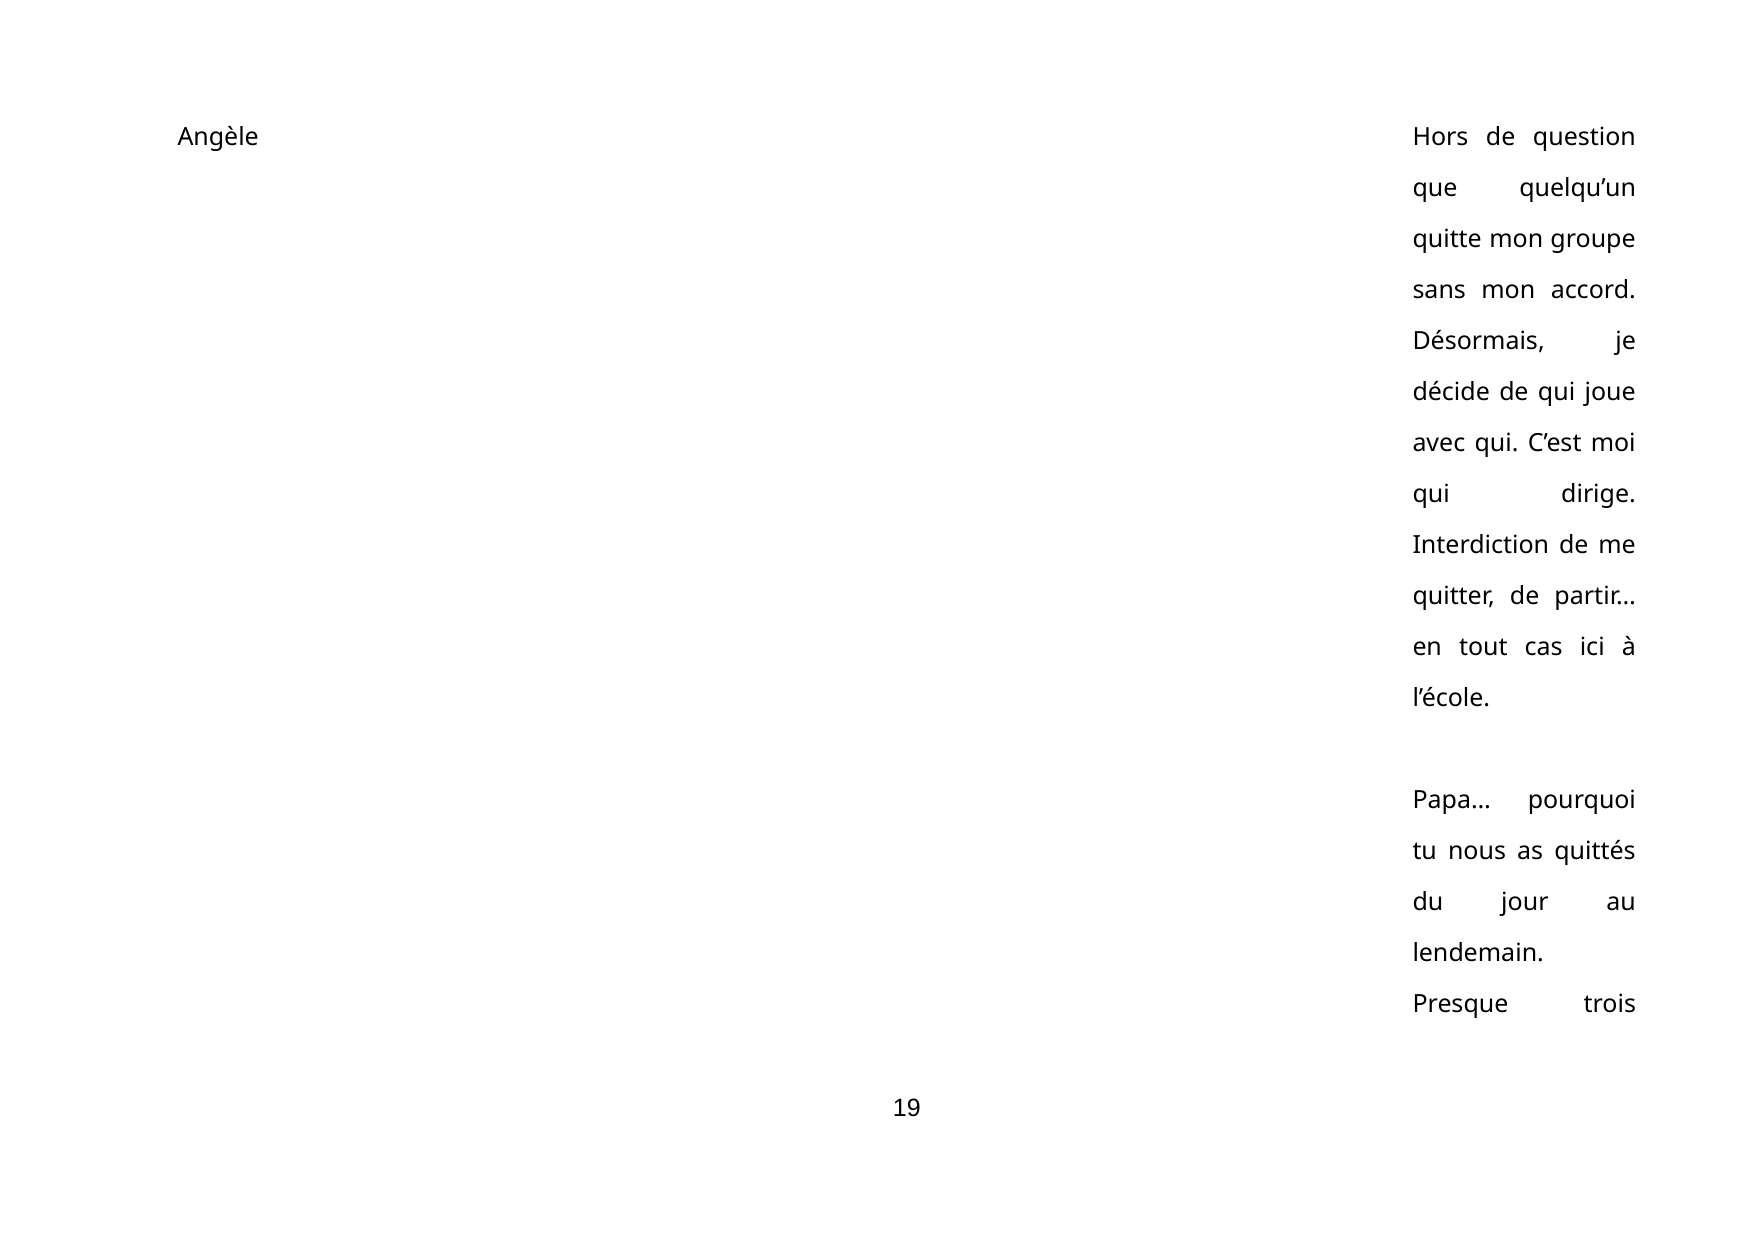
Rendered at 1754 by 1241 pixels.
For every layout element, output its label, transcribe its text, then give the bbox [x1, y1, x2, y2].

text Hors de question que quelqu’un quitte mon groupe sans mon accord. Désormais, je décide de qui joue avec qui. C’est moi qui dirige. Interdiction de me quitter, de partir… en tout cas ici à l’école. [1412, 118, 1636, 714]
text Papa… pourquoi tu nous as quittés du jour au lendemain. Presque trois [1412, 782, 1636, 1020]
text Angèle [177, 118, 1235, 152]
